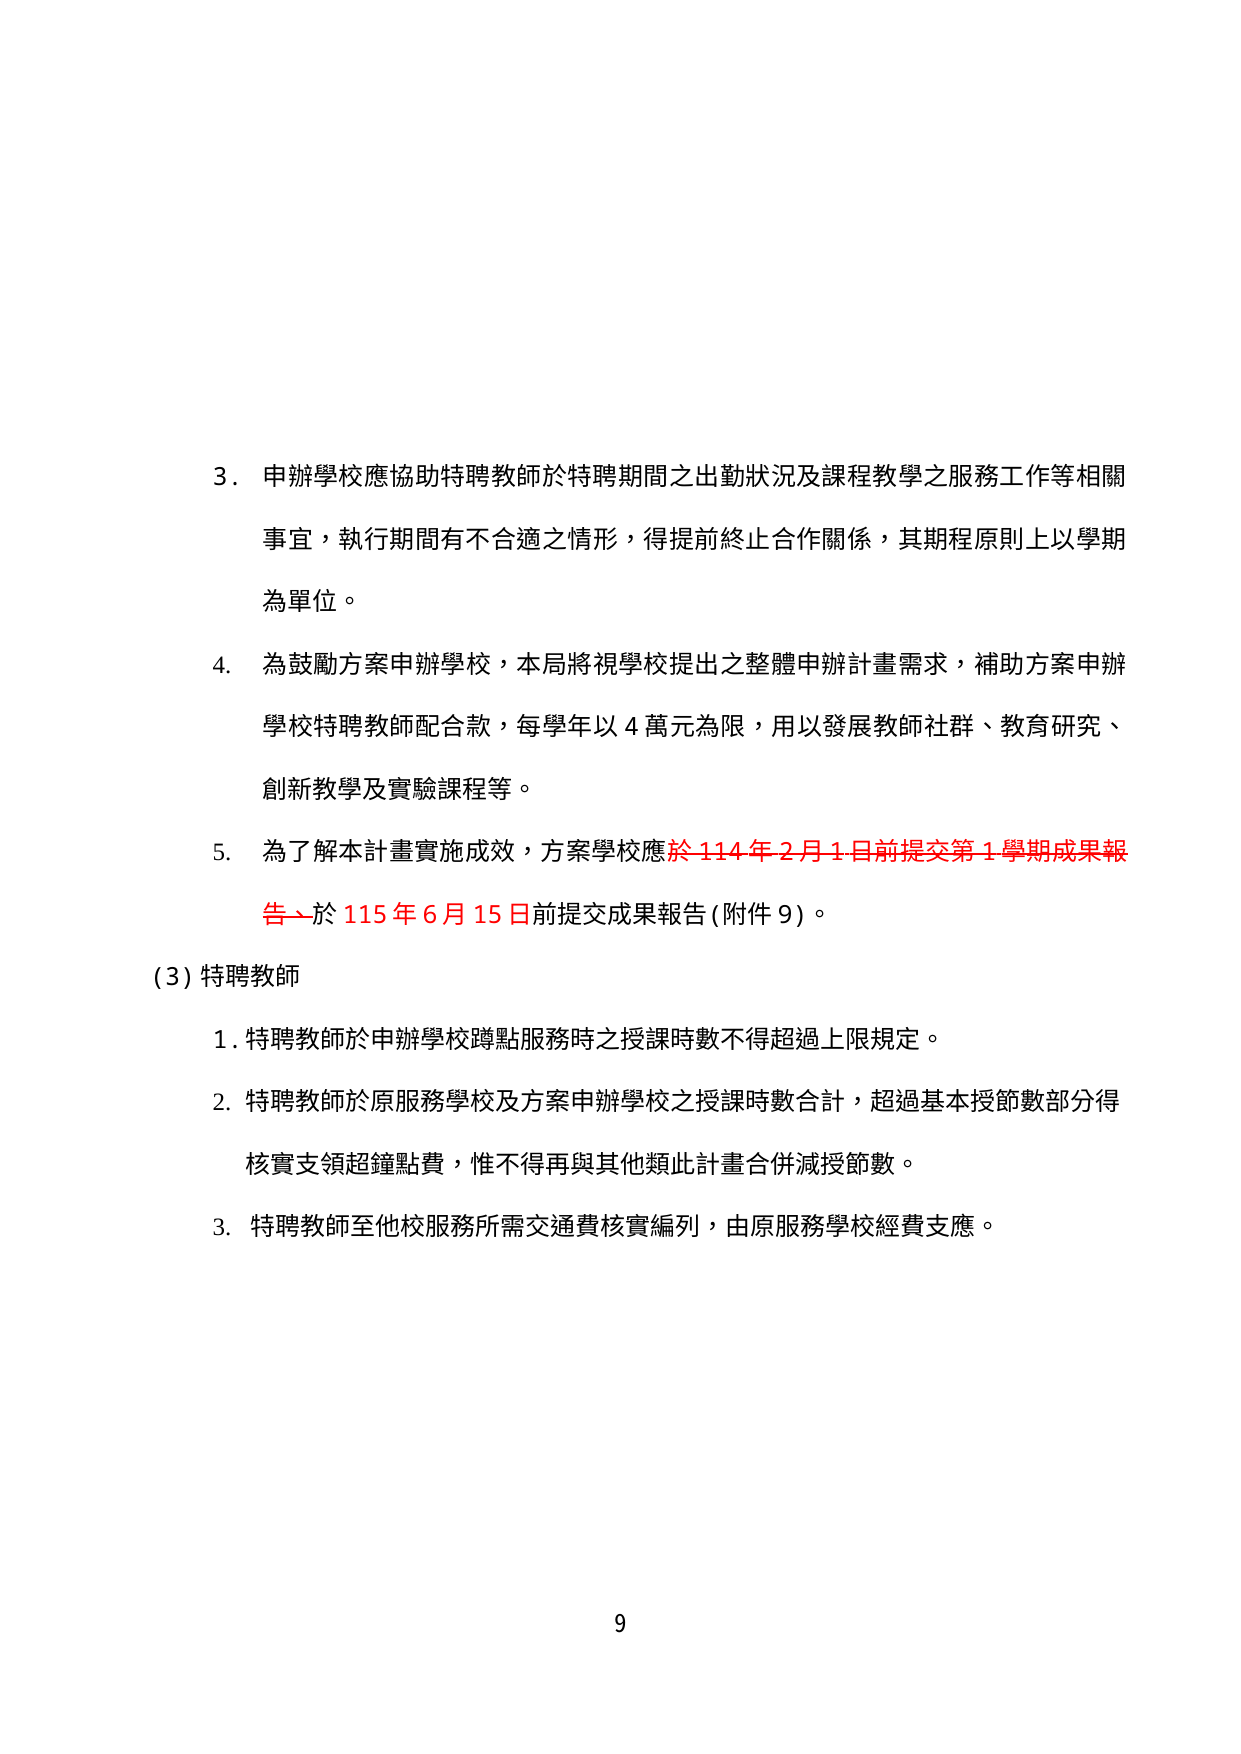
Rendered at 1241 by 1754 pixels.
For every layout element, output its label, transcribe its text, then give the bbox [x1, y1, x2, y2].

list 為了解本計畫實施成效，方案學校應於114年2月1日前提交第1學期成果報告、於115年6月15日前提交成果報告(附件9)。 [212, 808, 1128, 933]
list 申辦學校應協助特聘教師於特聘期間之出勤狀況及課程教學之服務工作等相關事宜，執行期間有不合適之情形，得提前終止合作關係，其期程原則上以學期為單位。 [212, 433, 1128, 621]
list 為鼓勵方案申辦學校，本局將視學校提出之整體申辦計畫需求，補助方案申辦學校特聘教師配合款，每學年以4萬元為限，用以發展教師社群、教育研究、創新教學及實驗課程等。 [212, 621, 1128, 808]
list 特聘教師於原服務學校及方案申辦學校之授課時數合計，超過基本授節數部分得核實支領超鐘點費，惟不得再與其他類此計畫合併減授節數。 [212, 1058, 1128, 1183]
list 特聘教師至他校服務所需交通費核實編列，由原服務學校經費支應。 [212, 1183, 1128, 1246]
list 特聘教師 [150, 933, 1128, 996]
list 特聘教師於申辦學校蹲點服務時之授課時數不得超過上限規定。 [212, 996, 1128, 1058]
